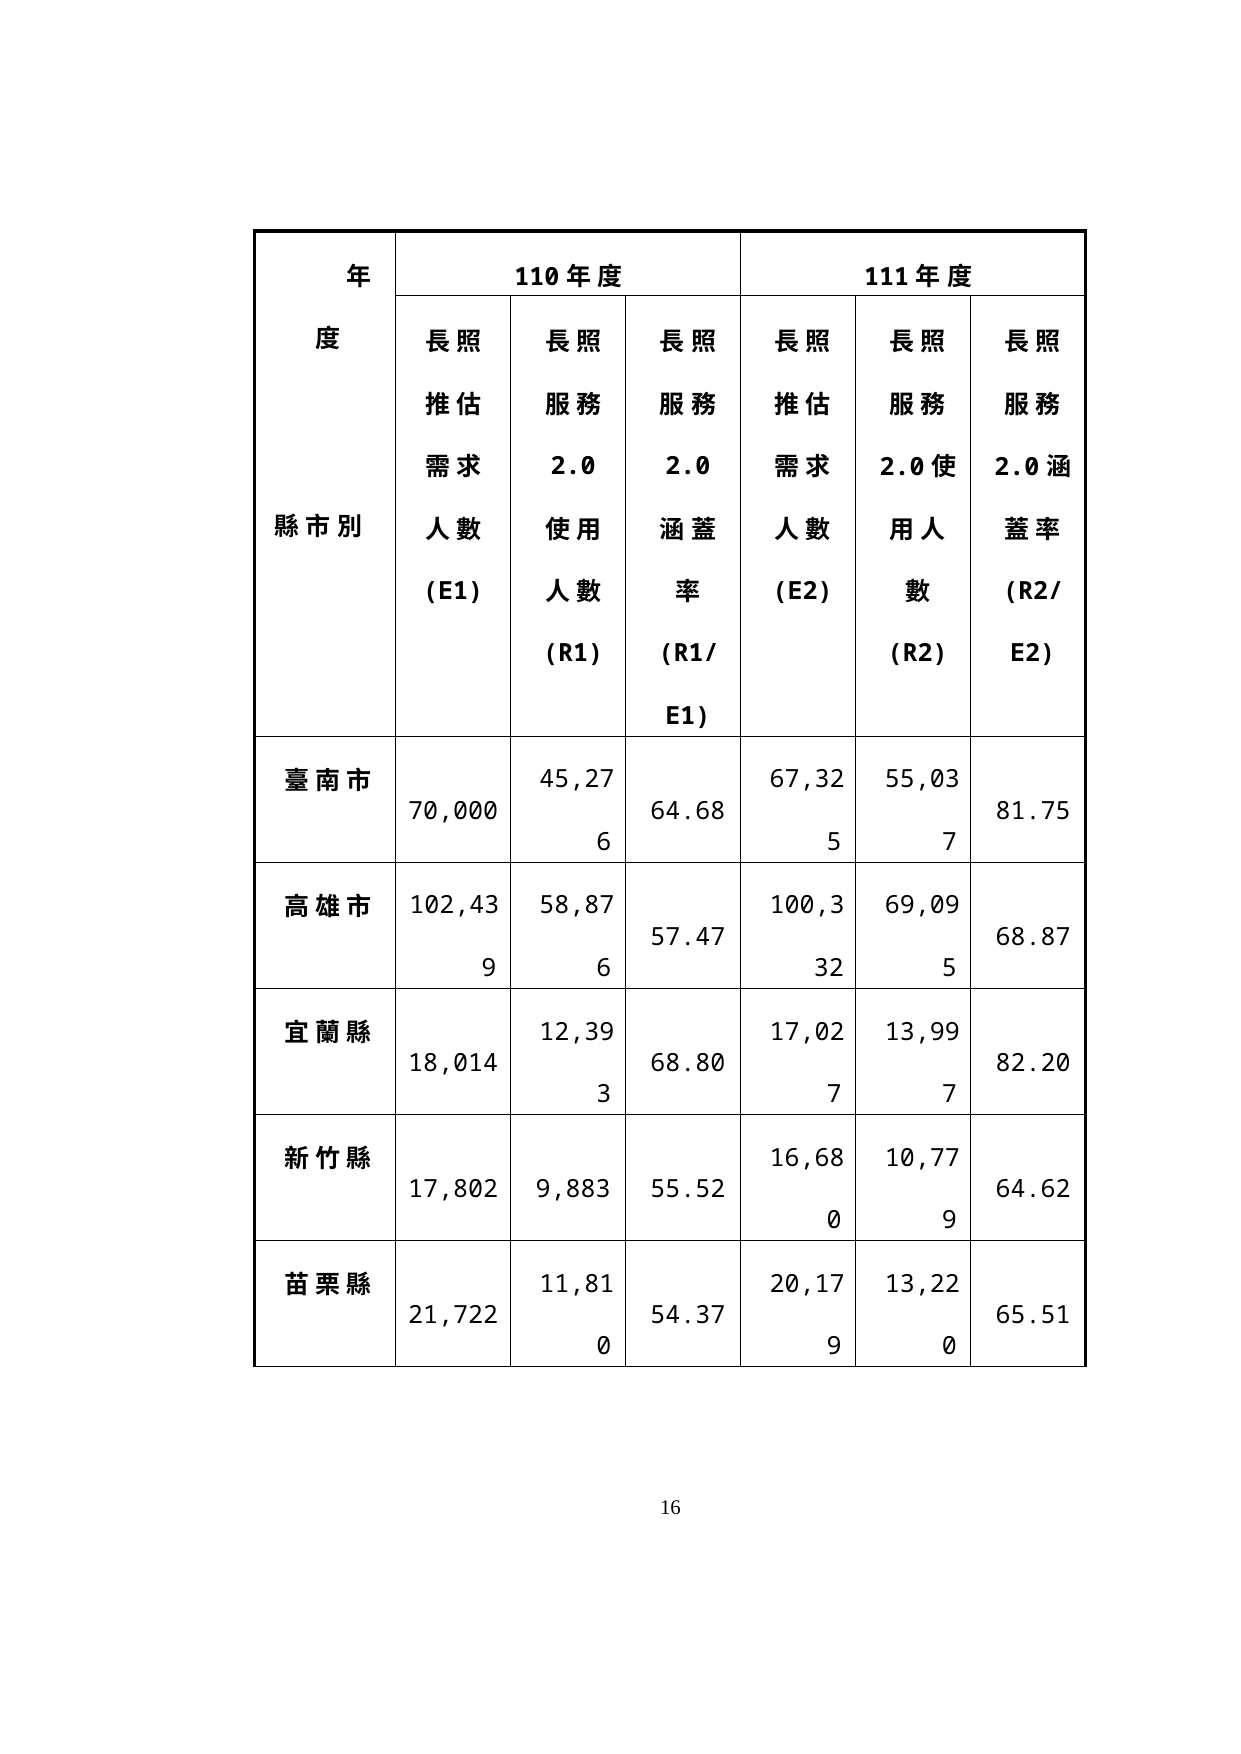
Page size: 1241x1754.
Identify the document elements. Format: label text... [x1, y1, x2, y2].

table_cell 64.68 [626, 737, 740, 862]
table_cell 長照服務2.0涵蓋率 (R2/E2) [971, 296, 1084, 736]
table_cell 21,722 [396, 1241, 510, 1366]
table_header 111年度 [741, 233, 1084, 295]
table_cell 68.87 [971, 863, 1084, 988]
table_cell 57.47 [626, 863, 740, 988]
table_cell 11,810 [511, 1241, 625, 1366]
table_cell 長照服務2.0使用人數(R1) [511, 296, 625, 736]
table_cell 12,393 [511, 989, 625, 1114]
table_cell 64.62 [971, 1115, 1084, 1240]
table_cell 102,439 [396, 863, 510, 988]
table_cell 100,332 [741, 863, 855, 988]
table_cell 17,802 [396, 1115, 510, 1240]
table_cell 苗栗縣 [256, 1241, 395, 1366]
table_header 年度 縣市別 [256, 233, 395, 736]
table_cell 82.20 [971, 989, 1084, 1114]
table_cell 新竹縣 [256, 1115, 395, 1240]
table_cell 臺南市 [256, 737, 395, 862]
table_header 110年度 [396, 233, 740, 295]
table_cell 17,027 [741, 989, 855, 1114]
table_cell 20,179 [741, 1241, 855, 1366]
table_cell 高雄市 [256, 863, 395, 988]
table_cell 55.52 [626, 1115, 740, 1240]
table_cell 45,276 [511, 737, 625, 862]
table_cell 9,883 [511, 1115, 625, 1240]
table_cell 65.51 [971, 1241, 1084, 1366]
table_cell 67,325 [741, 737, 855, 862]
table_cell 18,014 [396, 989, 510, 1114]
table_cell 54.37 [626, 1241, 740, 1366]
table_cell 55,037 [856, 737, 970, 862]
table_cell 70,000 [396, 737, 510, 862]
table_cell 長照服務2.0涵蓋率 (R1/E1) [626, 296, 740, 736]
table_cell 13,220 [856, 1241, 970, 1366]
table_cell 10,779 [856, 1115, 970, 1240]
table_cell 宜蘭縣 [256, 989, 395, 1114]
table_cell 長照服務2.0使用人數(R2) [856, 296, 970, 736]
table_cell 16,680 [741, 1115, 855, 1240]
table_cell 13,997 [856, 989, 970, 1114]
table_cell 68.80 [626, 989, 740, 1114]
table_cell 長照推估需求人數 (E2) [741, 296, 855, 736]
table_cell 69,095 [856, 863, 970, 988]
table_cell 58,876 [511, 863, 625, 988]
table_cell 長照推估需求人數 (E1) [396, 296, 510, 736]
table_cell 81.75 [971, 737, 1084, 862]
